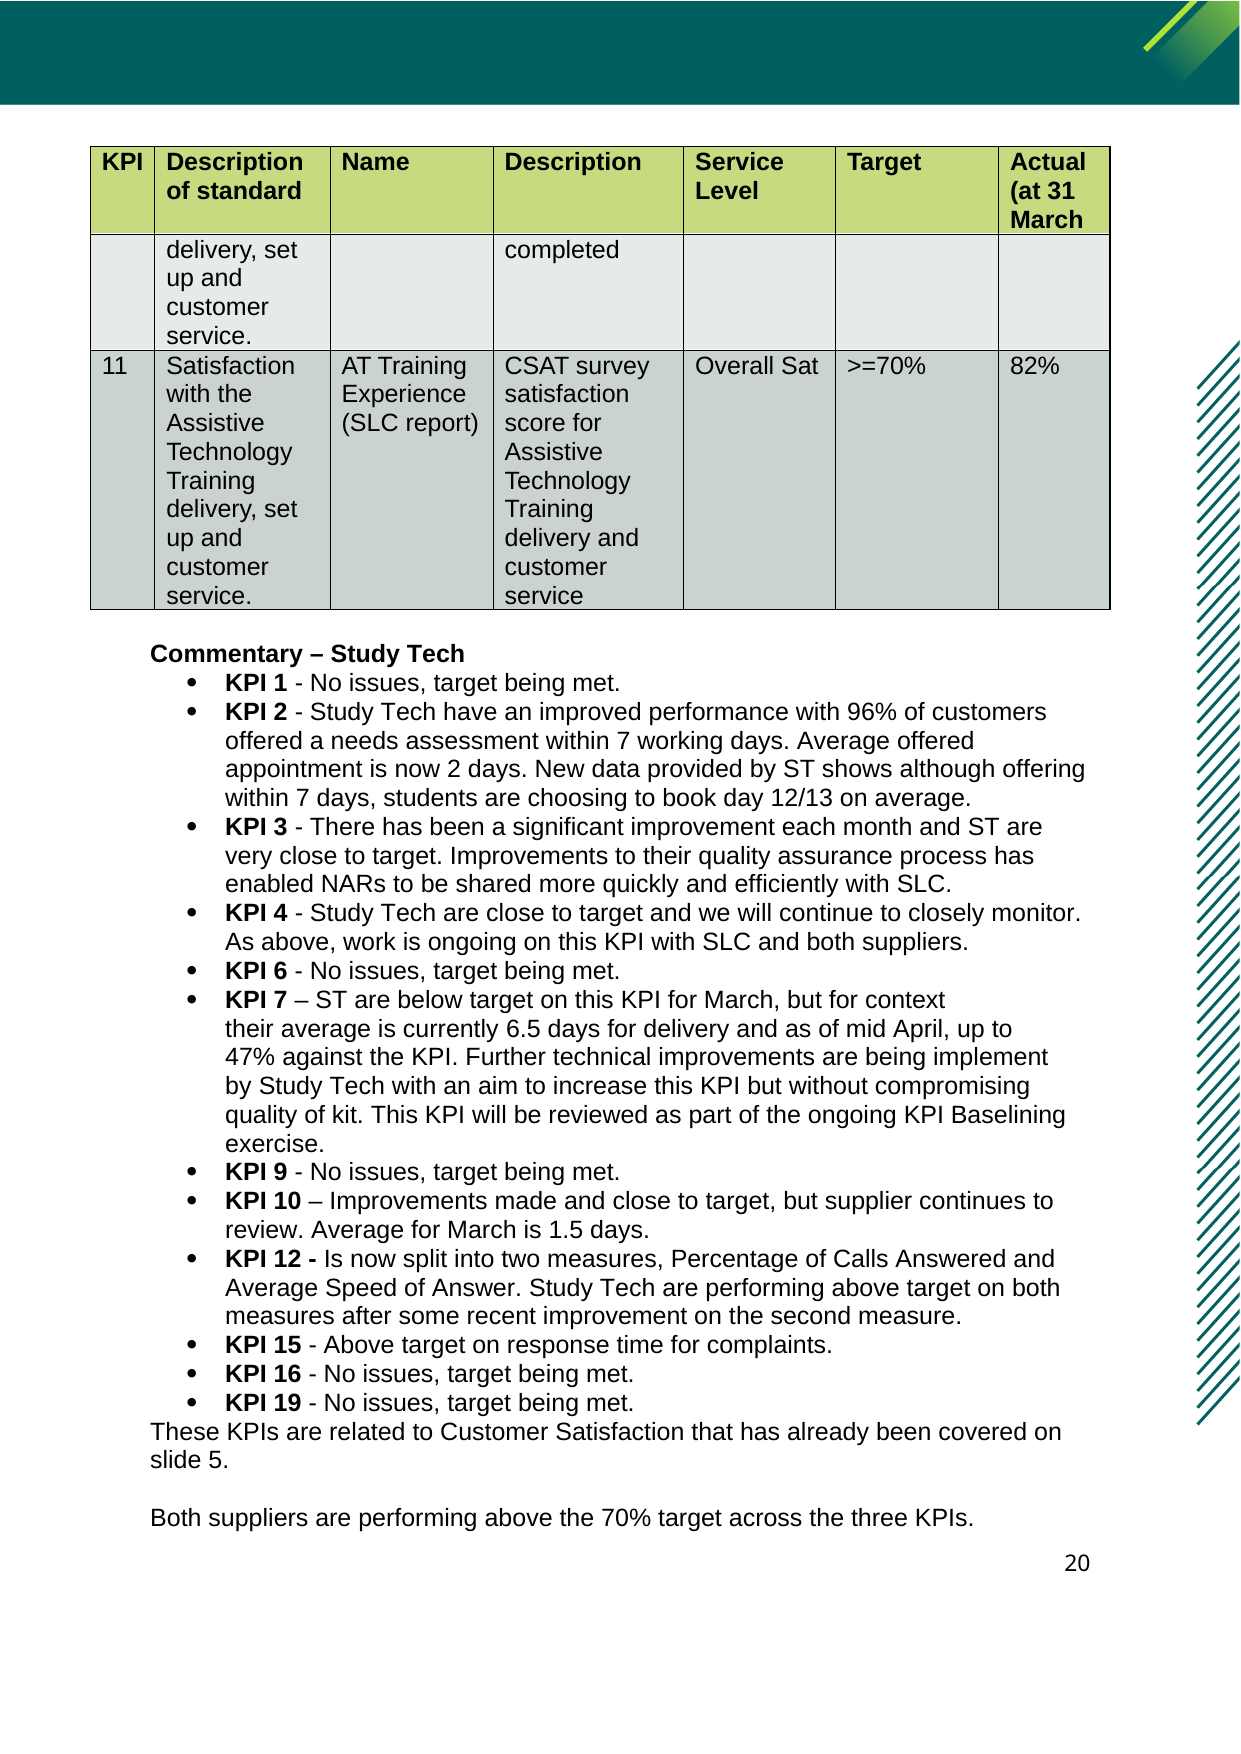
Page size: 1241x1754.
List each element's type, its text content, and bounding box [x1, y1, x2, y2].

list KPI 16 - No issues, target being met. [187, 1359, 1090, 1388]
table_header KPI [91, 147, 154, 233]
text These KPIs are related to Customer Satisfaction that has already been covered on slide 5. [150, 1417, 1090, 1474]
list KPI 10 – Improvements made and close to target, but supplier continues to review. Average for March is 1.5 days. [187, 1186, 1090, 1244]
table_cell [684, 235, 835, 349]
table_header Description [494, 147, 683, 233]
table_cell 11 [91, 351, 154, 609]
table_cell completed [494, 235, 683, 349]
text Both suppliers are performing above the 70% target across the three KPIs. [150, 1503, 1090, 1532]
table_cell [331, 235, 493, 349]
list KPI 19 - No issues, target being met. [187, 1388, 1090, 1417]
list KPI 9 - No issues, target being met. [187, 1157, 1090, 1186]
table_cell Overall Sat [684, 351, 835, 609]
list KPI 4 - Study Tech are close to target and we will continue to closely monitor. As above, work is ongoing on this KPI with SLC and both suppliers. [187, 898, 1090, 956]
table_cell 82% [999, 351, 1109, 609]
table_header Target [836, 147, 998, 233]
table_cell AT Training Experience (SLC report) [331, 351, 493, 609]
list KPI 3 - There has been a significant improvement each month and ST are very close to target. Improvements to their quality assurance process has enabled NARs to be shared more quickly and efficiently with SLC. [187, 812, 1090, 898]
list KPI 15 - Above target on response time for complaints. [187, 1330, 1090, 1359]
list KPI 6 - No issues, target being met. [187, 956, 1090, 985]
list KPI 12 - Is now split into two measures, Percentage of Calls Answered and Average Speed of Answer. Study Tech are performing above target on both measures after some recent improvement on the second measure. [187, 1244, 1090, 1330]
table_cell >=70% [836, 351, 998, 609]
table_header Name [331, 147, 493, 233]
table_cell Satisfaction with the Assistive Technology Training delivery, set up and customer service. [155, 351, 330, 609]
table_cell delivery, set up and customer service. [155, 235, 330, 349]
list KPI 2 - Study Tech have an improved performance with 96% of customers offered a needs assessment within 7 working days. Average offered appointment is now 2 days. New data provided by ST shows although offering within 7 days, students are choosing to book day 12/13 on average. [187, 697, 1090, 812]
table_header Service Level [684, 147, 835, 233]
list KPI 7 – ST are below target on this KPI for March, but for context their average is currently 6.5 days for delivery and as of mid April, up to 47% against the KPI. Further technical improvements are being implement by Study Tech with an aim to increase this KPI but without compromising quality of kit. This KPI will be reviewed as part of the ongoing KPI Baselining exercise. [187, 985, 1090, 1157]
table_cell [91, 235, 154, 349]
table_cell [836, 235, 998, 349]
table_header Description of standard [155, 147, 330, 233]
list KPI 1 - No issues, target being met. [187, 668, 1090, 697]
text Commentary – Study Tech [150, 639, 1090, 668]
table_cell CSAT survey satisfaction score for Assistive Technology Training delivery and customer service [494, 351, 683, 609]
table_header Actual (at 31 March [999, 147, 1109, 233]
table_cell [999, 235, 1109, 349]
